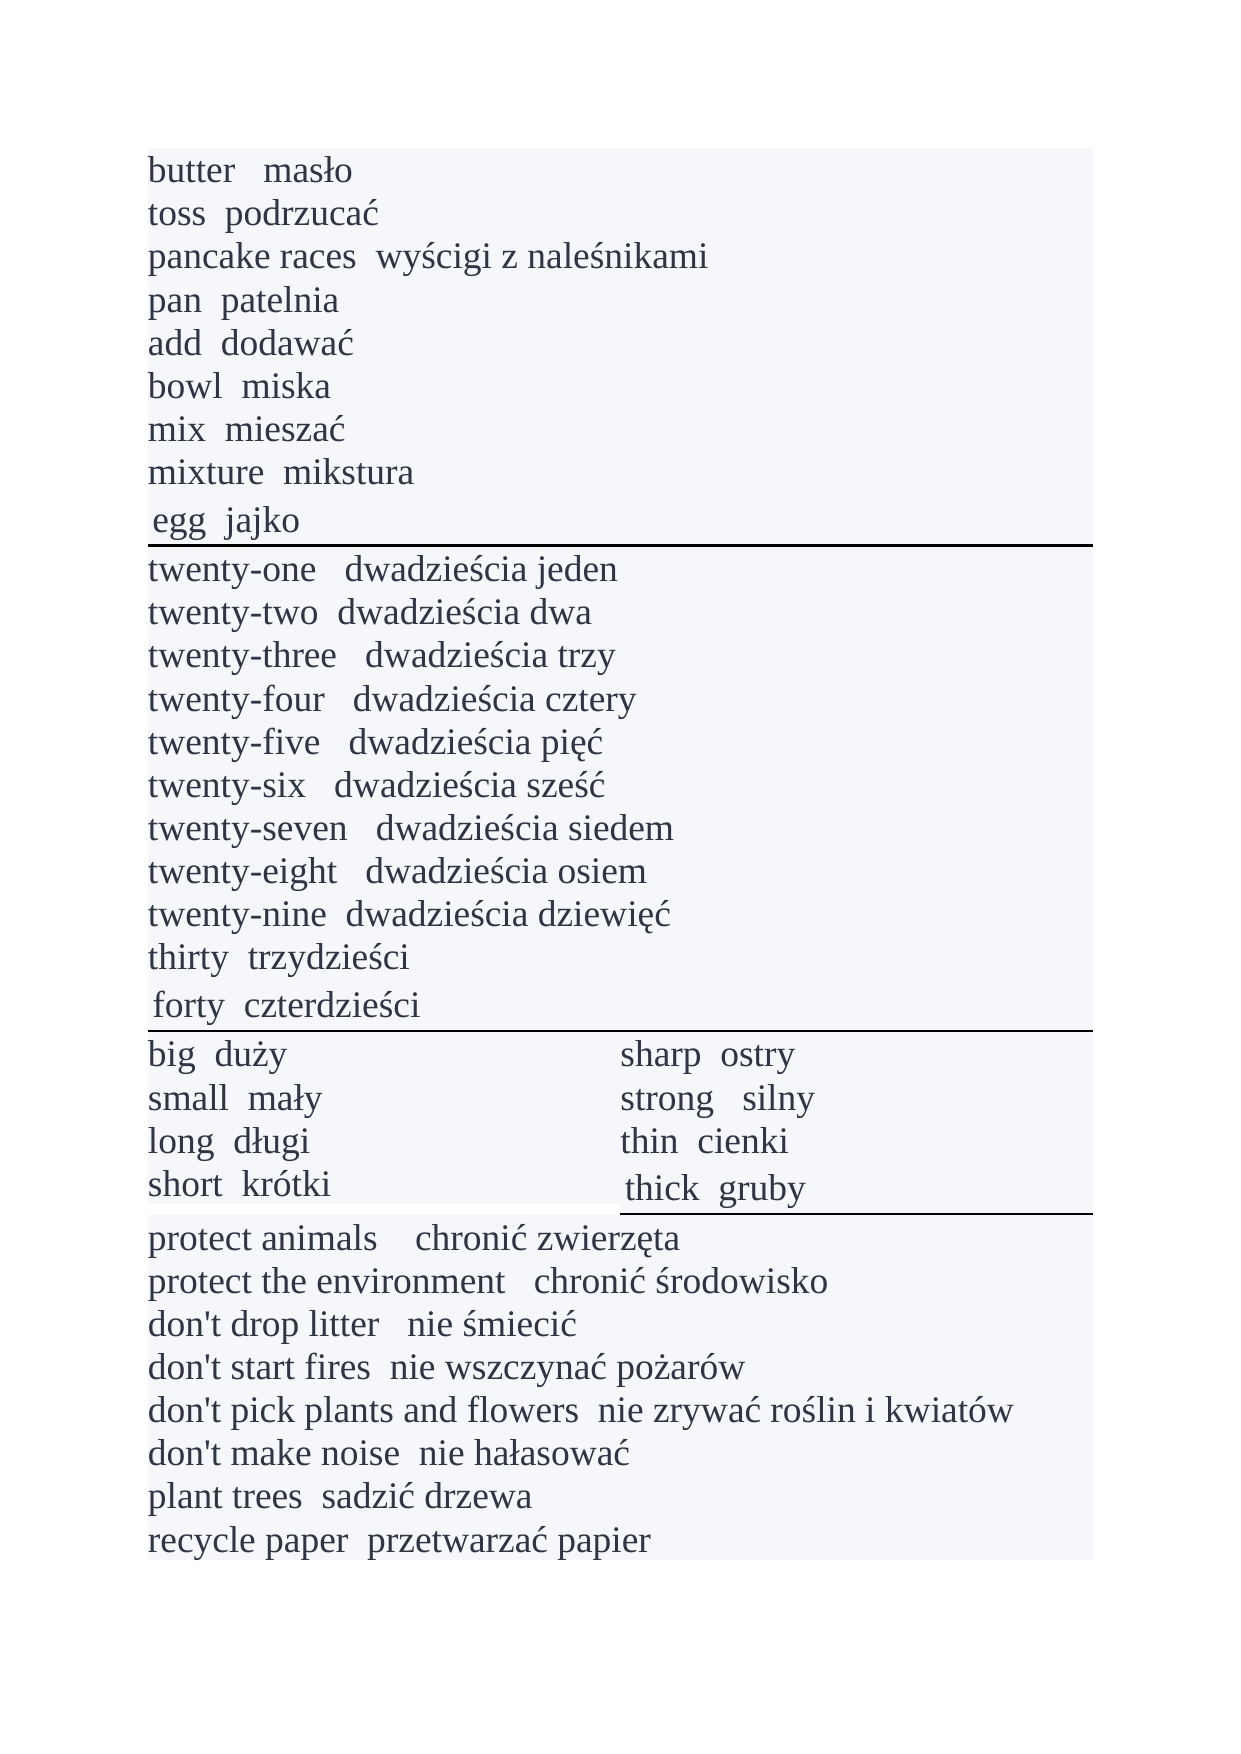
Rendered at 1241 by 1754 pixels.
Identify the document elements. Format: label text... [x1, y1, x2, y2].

text twenty-three dwadzieścia trzy [148, 633, 1093, 676]
text protect the environment chronić środowisko [148, 1258, 1093, 1301]
text recycle paper przetwarzać papier [148, 1517, 1093, 1560]
text don't start fires nie wszczynać pożarów [148, 1344, 1093, 1388]
text small mały [148, 1075, 620, 1118]
text pan patelnia [148, 277, 1093, 320]
text thin cienki [620, 1118, 1093, 1161]
text big duży [148, 1032, 620, 1075]
text twenty-six dwadzieścia sześć [148, 762, 1093, 805]
text don't drop litter nie śmiecić [148, 1301, 1093, 1344]
text strong silny [620, 1075, 1093, 1118]
text mixture mikstura [148, 449, 1093, 493]
text pancake races wyścigi z naleśnikami [148, 234, 1093, 277]
text twenty-five dwadzieścia pięć [148, 719, 1093, 762]
text long długi [148, 1118, 620, 1161]
text twenty-nine dwadzieścia dziewięć [148, 892, 1093, 935]
text forty czterdzieści [148, 978, 1093, 1030]
text add dodawać [148, 320, 1093, 363]
text short krótki [148, 1161, 620, 1204]
text toss podrzucać [148, 191, 1093, 234]
text bowl miska [148, 363, 1093, 406]
text twenty-eight dwadzieścia osiem [148, 848, 1093, 892]
text twenty-one dwadzieścia jeden [148, 547, 1093, 590]
text butter masło [148, 148, 1093, 191]
text thick gruby [620, 1161, 1093, 1213]
text egg jajko [148, 493, 1093, 544]
text twenty-two dwadzieścia dwa [148, 590, 1093, 633]
text mix mieszać [148, 406, 1093, 449]
text twenty-seven dwadzieścia siedem [148, 805, 1093, 848]
text thirty trzydzieści [148, 935, 1093, 978]
text don't pick plants and flowers nie zrywać roślin i kwiatów [148, 1388, 1093, 1431]
text sharp ostry [620, 1032, 1093, 1075]
text twenty-four dwadzieścia cztery [148, 676, 1093, 719]
text protect animals chronić zwierzęta [148, 1215, 1093, 1258]
text plant trees sadzić drzewa [148, 1474, 1093, 1517]
text don't make noise nie hałasować [148, 1431, 1093, 1474]
